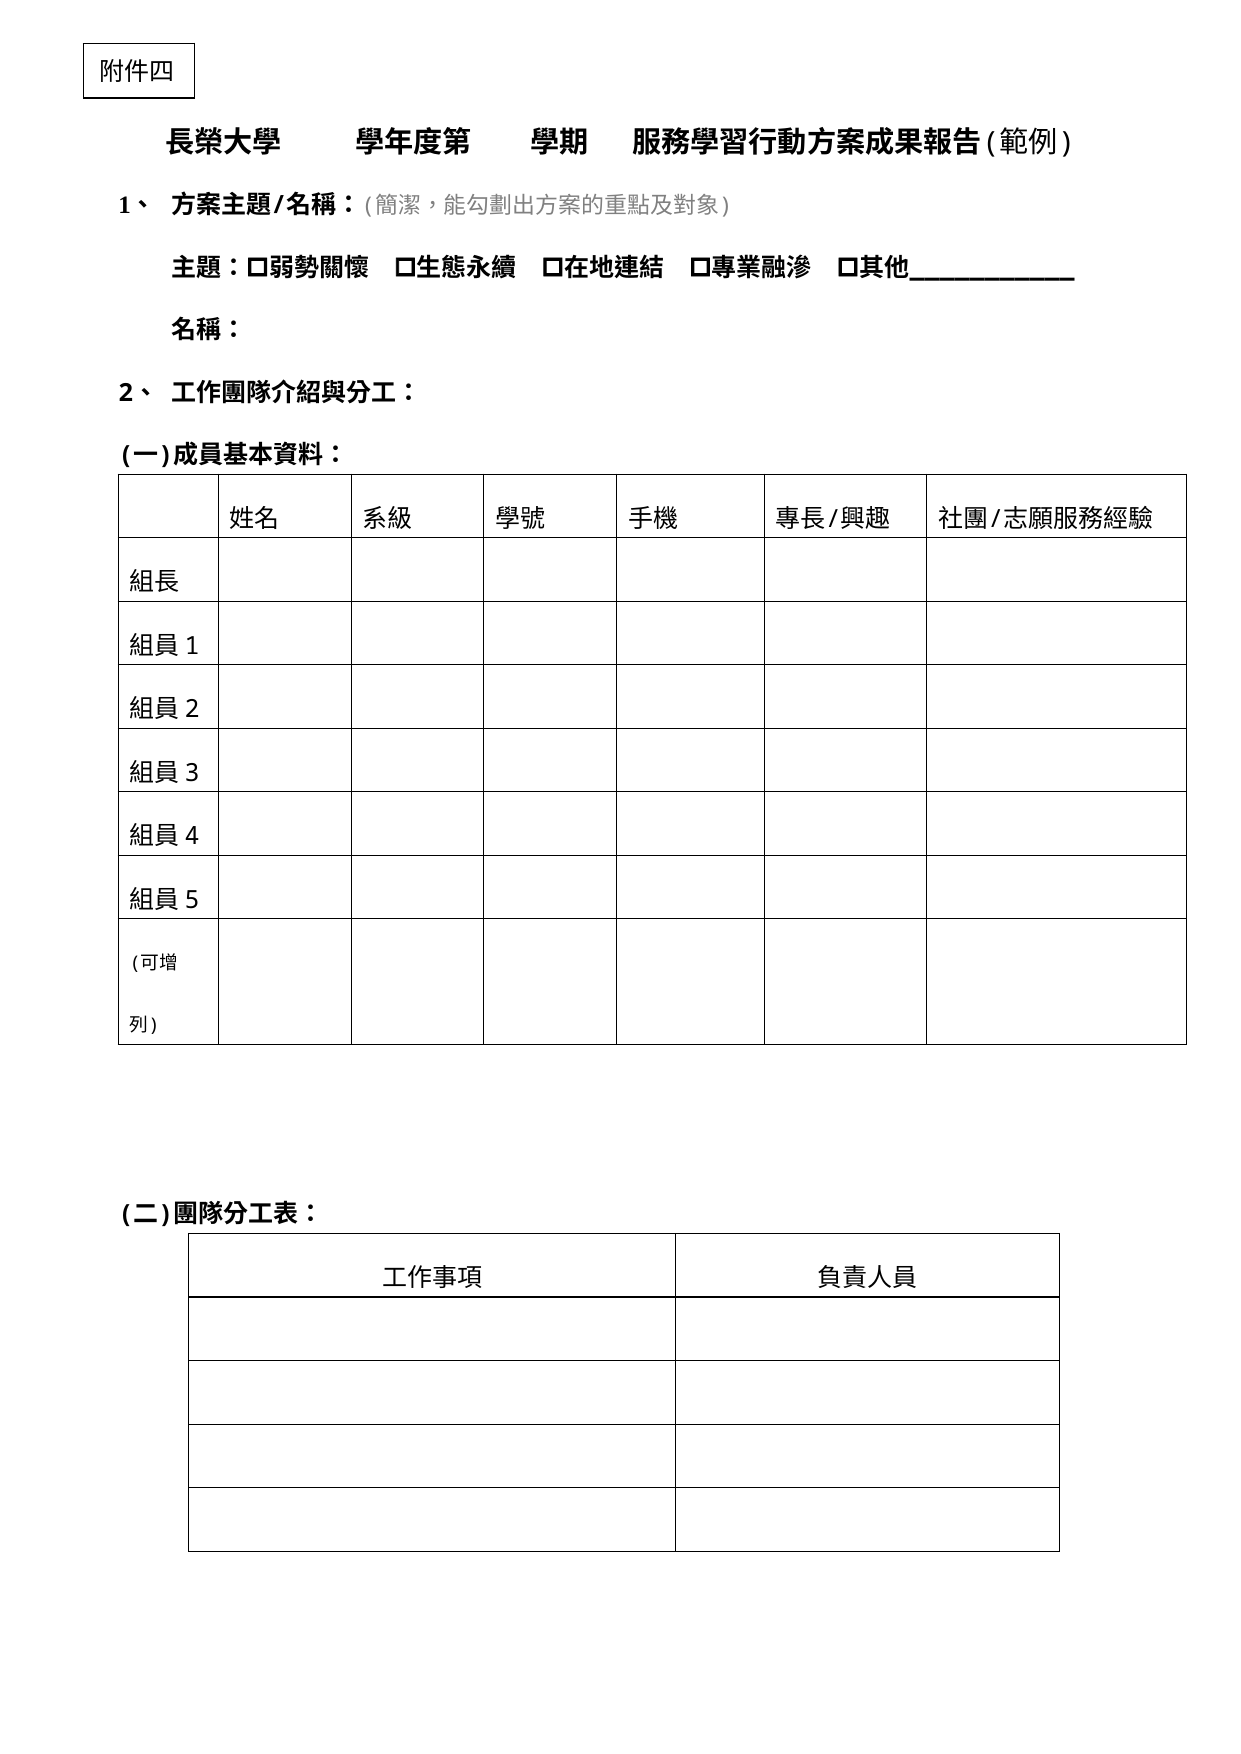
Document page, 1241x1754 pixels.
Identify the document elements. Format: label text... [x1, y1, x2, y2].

table_cell [617, 602, 764, 664]
list 工作團隊介紹與分工： [118, 348, 1122, 411]
table_cell [927, 665, 1186, 728]
table_cell [484, 792, 616, 855]
table_header 姓名 [219, 475, 351, 537]
table_cell [484, 856, 616, 918]
table_cell [765, 729, 926, 791]
table_cell 組長 [119, 538, 218, 601]
table_header 負責人員 [676, 1234, 1059, 1296]
table_cell [352, 792, 483, 855]
table_cell 組員3 [119, 729, 218, 791]
table_cell [352, 919, 483, 1044]
text [84, 44, 194, 97]
table_cell [927, 919, 1186, 1044]
list 方案主題/名稱：(簡潔，能勾劃出方案的重點及對象) [118, 161, 1122, 223]
table_cell [219, 856, 351, 918]
table_cell [352, 729, 483, 791]
table_header 手機 [617, 475, 764, 537]
table_header 系級 [352, 475, 483, 537]
table_cell [484, 538, 616, 601]
table_cell [219, 538, 351, 601]
table_cell [765, 792, 926, 855]
table_cell [352, 538, 483, 601]
table_cell [617, 856, 764, 918]
table_cell [219, 602, 351, 664]
table_cell [189, 1361, 675, 1423]
table_cell 組員2 [119, 665, 218, 728]
table_cell (可增列) [119, 919, 218, 1044]
table_cell [484, 602, 616, 664]
table_cell [765, 602, 926, 664]
table_cell 組員5 [119, 856, 218, 918]
table_cell [219, 919, 351, 1044]
table_header 工作事項 [189, 1234, 675, 1296]
table_header 學號 [484, 475, 616, 537]
table_cell [189, 1298, 675, 1360]
table_cell [765, 919, 926, 1044]
table_cell [927, 792, 1186, 855]
table_cell [484, 665, 616, 728]
text (一)成員基本資料： [118, 411, 1122, 473]
table_cell [676, 1298, 1059, 1360]
table_cell [927, 856, 1186, 918]
table_header 專長/興趣 [765, 475, 926, 537]
table_cell [765, 856, 926, 918]
text (二)團隊分工表： [118, 1170, 1122, 1233]
table_header 社團/志願服務經驗 [927, 475, 1186, 537]
table_cell 組員1 [119, 602, 218, 664]
table_cell [484, 729, 616, 791]
table_cell [617, 538, 764, 601]
table_cell [219, 792, 351, 855]
table_cell [189, 1488, 675, 1551]
table_cell [219, 665, 351, 728]
table_cell [927, 538, 1186, 601]
text 名稱： [171, 286, 1122, 348]
table_cell [676, 1361, 1059, 1423]
table_cell [219, 729, 351, 791]
table_cell [484, 919, 616, 1044]
table_cell [927, 602, 1186, 664]
table_cell [676, 1488, 1059, 1551]
table_cell [189, 1425, 675, 1487]
table_cell [676, 1425, 1059, 1487]
table_header [119, 475, 218, 537]
text 主題：弱勢關懷 生態永續 在地連結 專業融滲 其他___________ [171, 223, 1122, 286]
table_cell [927, 729, 1186, 791]
table_cell [617, 729, 764, 791]
table_cell [617, 792, 764, 855]
table_cell [352, 602, 483, 664]
text 長榮大學 學年度第 學期 服務學習行動方案成果報告(範例) [118, 98, 1122, 161]
table_cell [352, 665, 483, 728]
table_cell [765, 665, 926, 728]
table_cell 組員4 [119, 792, 218, 855]
table_cell [617, 919, 764, 1044]
table_cell [617, 665, 764, 728]
table_cell [765, 538, 926, 601]
table_cell [352, 856, 483, 918]
text 附件四 [99, 52, 179, 88]
